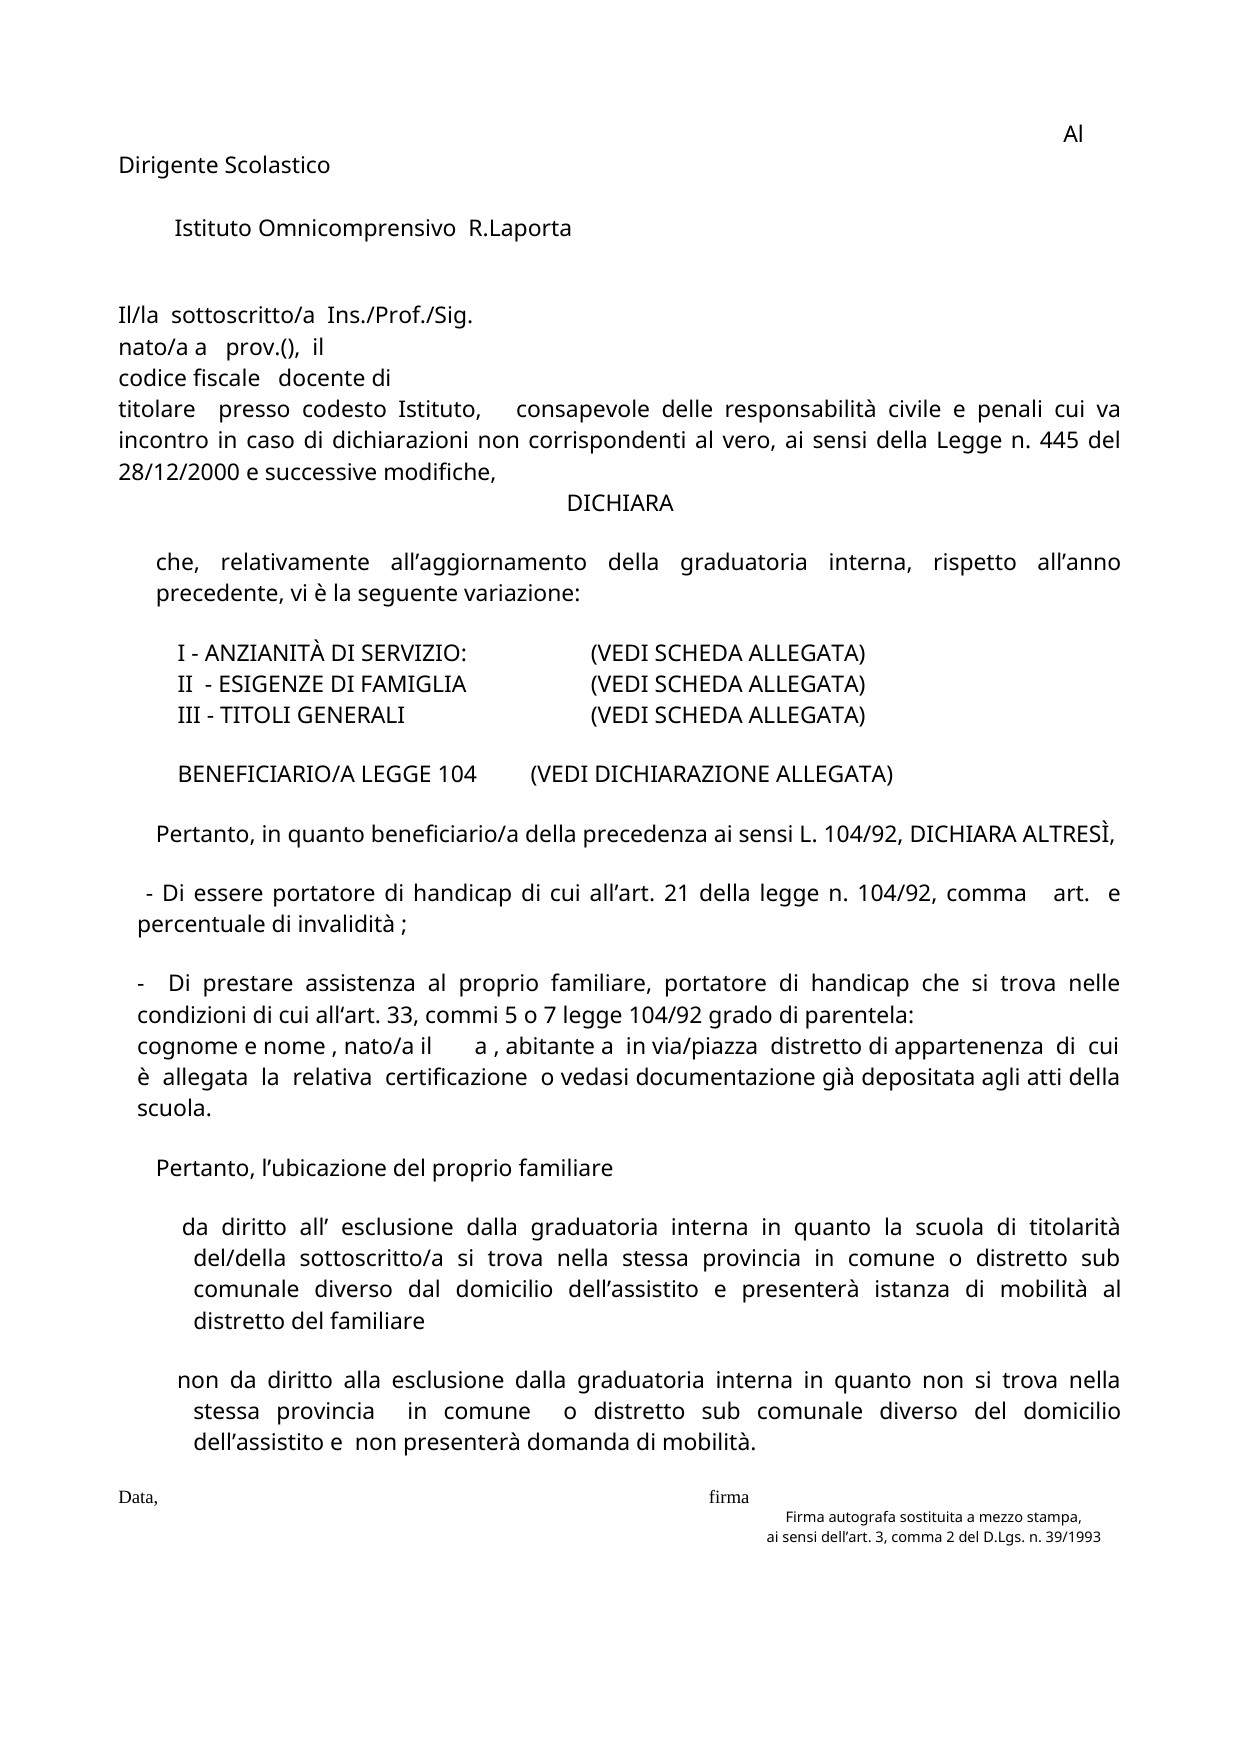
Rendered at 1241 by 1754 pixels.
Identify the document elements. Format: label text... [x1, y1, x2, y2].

text Data, firma [118, 1486, 1122, 1507]
text Pertanto, in quanto beneficiario/a della precedenza ai sensi L. 104/92, DICHIARA ALTRESÌ, [156, 817, 1122, 849]
text - Di essere portatore di handicap di cui all’art. 21 della legge n. 104/92, comma art. e percentuale di invalidità ; [137, 877, 1122, 939]
text DICHIARA [118, 487, 1122, 518]
text I - Anzianità di servizio: (vedi scheda allegata) [118, 636, 1122, 668]
text - Di prestare assistenza al proprio familiare, portatore di handicap che si trova nelle condizioni di cui all‘art. 33, commi 5 o 7 legge 104/92 grado di parentela: [137, 967, 1122, 1030]
text Istituto Omnicomprensivo R.Laporta [118, 181, 1122, 243]
text III - titoli generali (vedi scheda allegata) [118, 699, 1122, 730]
text Pertanto, l’ubicazione del proprio familiare [118, 1152, 1122, 1183]
text beneficiariO/A legge 104 (vedi dichiarazionE allegata) [118, 758, 1122, 789]
text nato/a a prov.(), il [118, 330, 1122, 362]
text codice fiscale docente di [118, 362, 1122, 393]
text che, relativamente all’aggiornamento della graduatoria interna, rispetto all’anno precedente, vi è la seguente variazione: [156, 546, 1122, 608]
text ai sensi dell’art. 3, comma 2 del D.Lgs. n. 39/1993 [118, 1527, 1122, 1547]
text Firma autografa sostituita a mezzo stampa, [118, 1507, 1122, 1527]
text da diritto all’ esclusione dalla graduatoria interna in quanto la scuola di titolarità del/della sottoscritto/a si trova nella stessa provincia in comune o distretto sub comunale diverso dal domicilio dell’assistito e presenterà istanza di mobilità al distretto del familiare [156, 1211, 1122, 1336]
text titolare presso codesto Istituto, consapevole delle responsabilità civile e penali cui va incontro in caso di dichiarazioni non corrispondenti al vero, ai sensi della Legge n. 445 del 28/12/2000 e successive modifiche, [118, 393, 1122, 487]
text Al Dirigente Scolastico [118, 118, 1122, 181]
text cognome e nome , nato/a il a , abitante a in via/piazza distretto di appartenenza di cui è allegata la relativa certificazione o vedasi documentazione già depositata agli atti della scuola. [137, 1030, 1122, 1123]
text II - esigenze di famiglia (vedi scheda allegata) [118, 668, 1122, 699]
text Il/la sottoscritto/a Ins./Prof./Sig. [118, 299, 1122, 330]
text non da diritto alla esclusione dalla graduatoria interna in quanto non si trova nella stessa provincia in comune o distretto sub comunale diverso del domicilio dell’assistito e non presenterà domanda di mobilità. [156, 1364, 1122, 1458]
